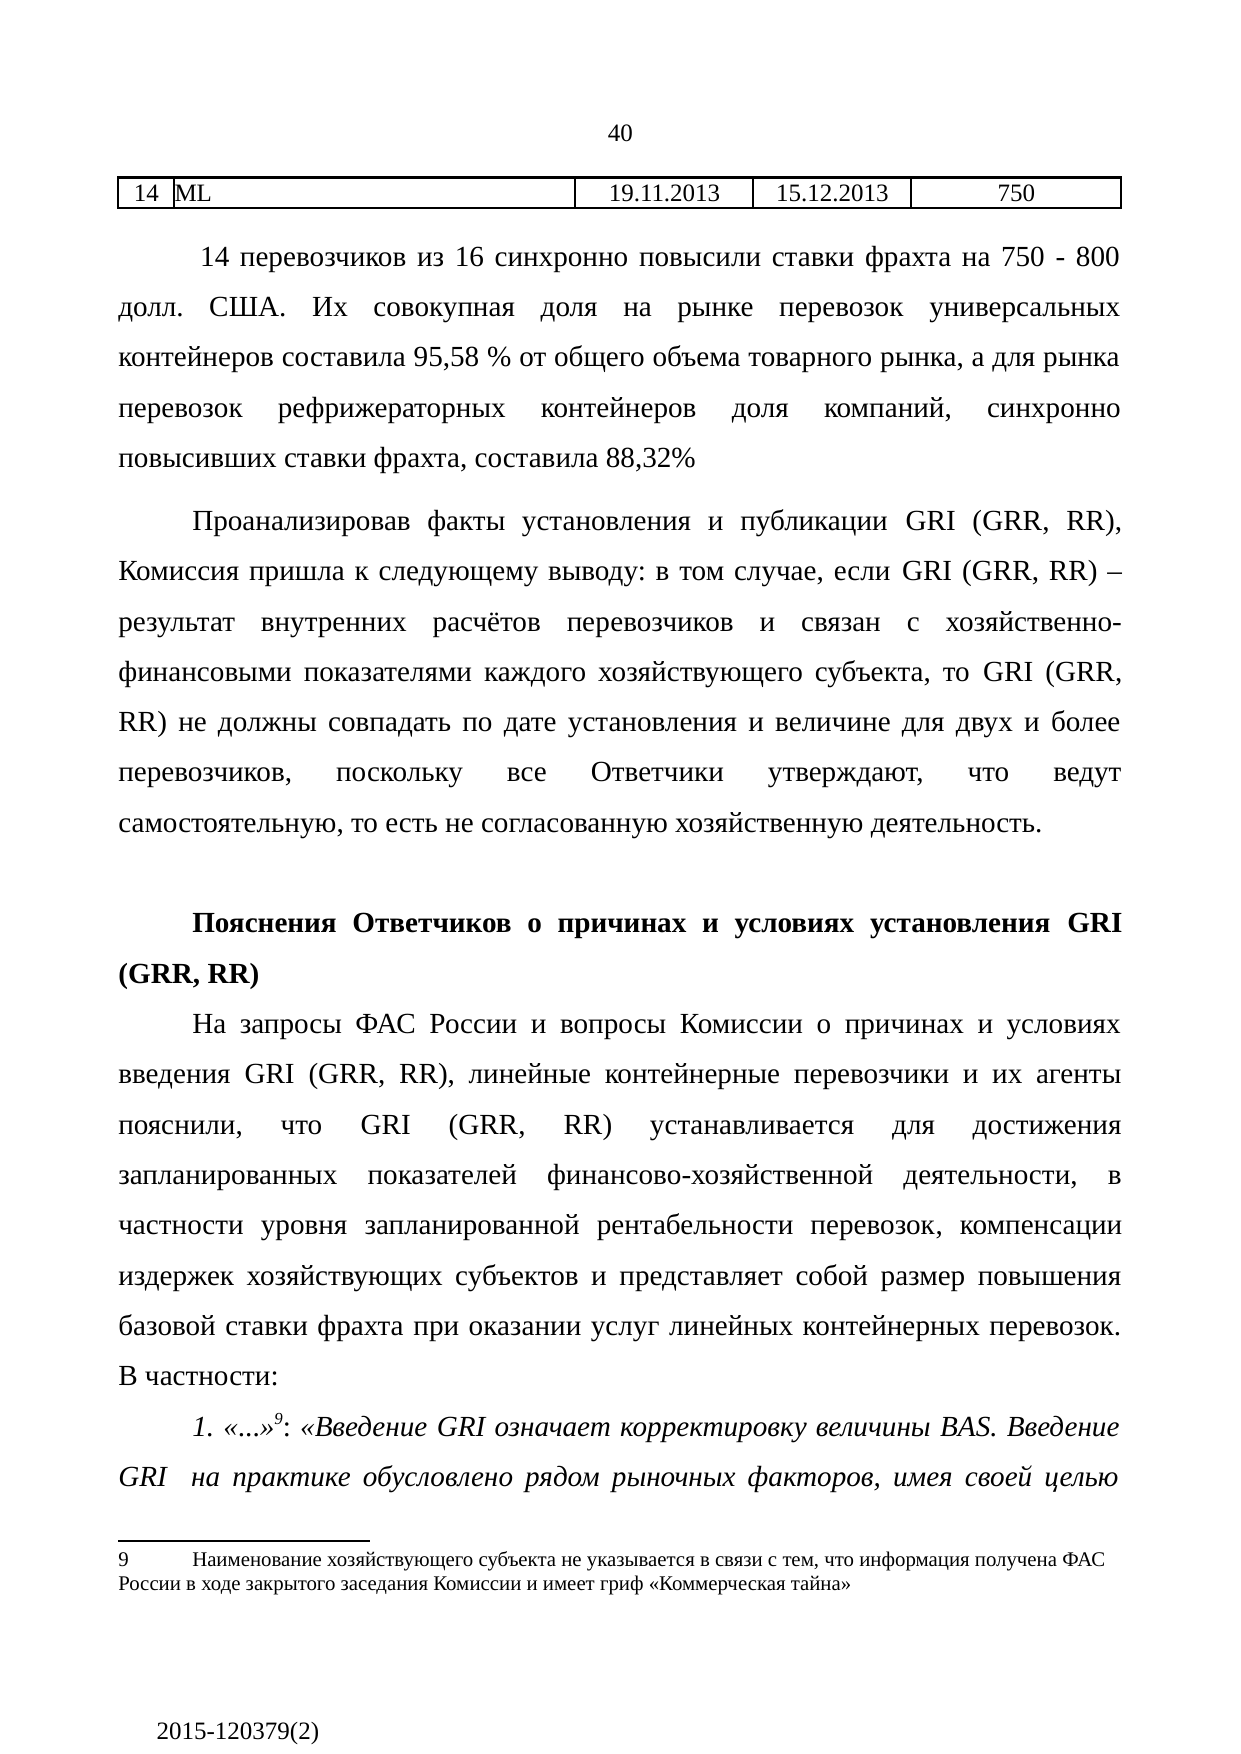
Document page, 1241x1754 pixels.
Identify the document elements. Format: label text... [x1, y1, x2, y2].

text 1. «...»: «Введение GRI означает корректировку величины BAS. Введение GRI на практике обусловлено рядом рыночных факторов, имея своей целью [118, 1409, 1122, 1492]
text Проанализировав факты установления и публикации GRI (GRR, RR), Комиссия пришла к следующему выводу: в том случае, если GRI (GRR, RR) – результат внутренних расчётов перевозчиков и связан с хозяйственно-финансовыми показателями каждого хозяйствующего субъекта, то GRI (GRR, RR) не должны совпадать по дате установления и величине для двух и более перевозчиков, поскольку все Ответчики утверждают, что ведут самостоятельную, то есть не согласованную хозяйственную деятельность. [118, 503, 1122, 838]
text Наименование хозяйствующего субъекта не указывается в связи с тем, что информация получена ФАС России в ходе закрытого заседания Комиссии и имеет гриф «Коммерческая тайна» [118, 1547, 1122, 1595]
table_cell ML [175, 179, 574, 207]
table_cell 14 перевозчиков из 16 синхронно повысили ставки фрахта на 750 - 800 долл. США. Их совокупная доля на рынке перевозок универсальных контейнеров составила 95,58 % от общего объема товарного рынка, а для рынка перевозок рефрижераторных контейнеров доля компаний, синхронно повысивших ставки фрахта, составила 88,32% [118, 209, 1121, 503]
table_cell 750 [912, 179, 1120, 207]
table_cell 15.12.2013 [754, 179, 910, 207]
table_cell 14 [119, 179, 173, 207]
text На запросы ФАС России и вопросы Комиссии о причинах и условиях введения GRI (GRR, RR), линейные контейнерные перевозчики и их агенты пояснили, что GRI (GRR, RR) устанавливается для достижения запланированных показателей финансово-хозяйственной деятельности, в частности уровня запланированной рентабельности перевозок, компенсации издержек хозяйствующих субъектов и представляет собой размер повышения базовой ставки фрахта при оказании услуг линейных контейнерных перевозок. В частности: [118, 1006, 1122, 1392]
table_cell 19.11.2013 [576, 179, 752, 207]
text Пояснения Ответчиков о причинах и условиях установления GRI (GRR, RR) [118, 906, 1122, 989]
